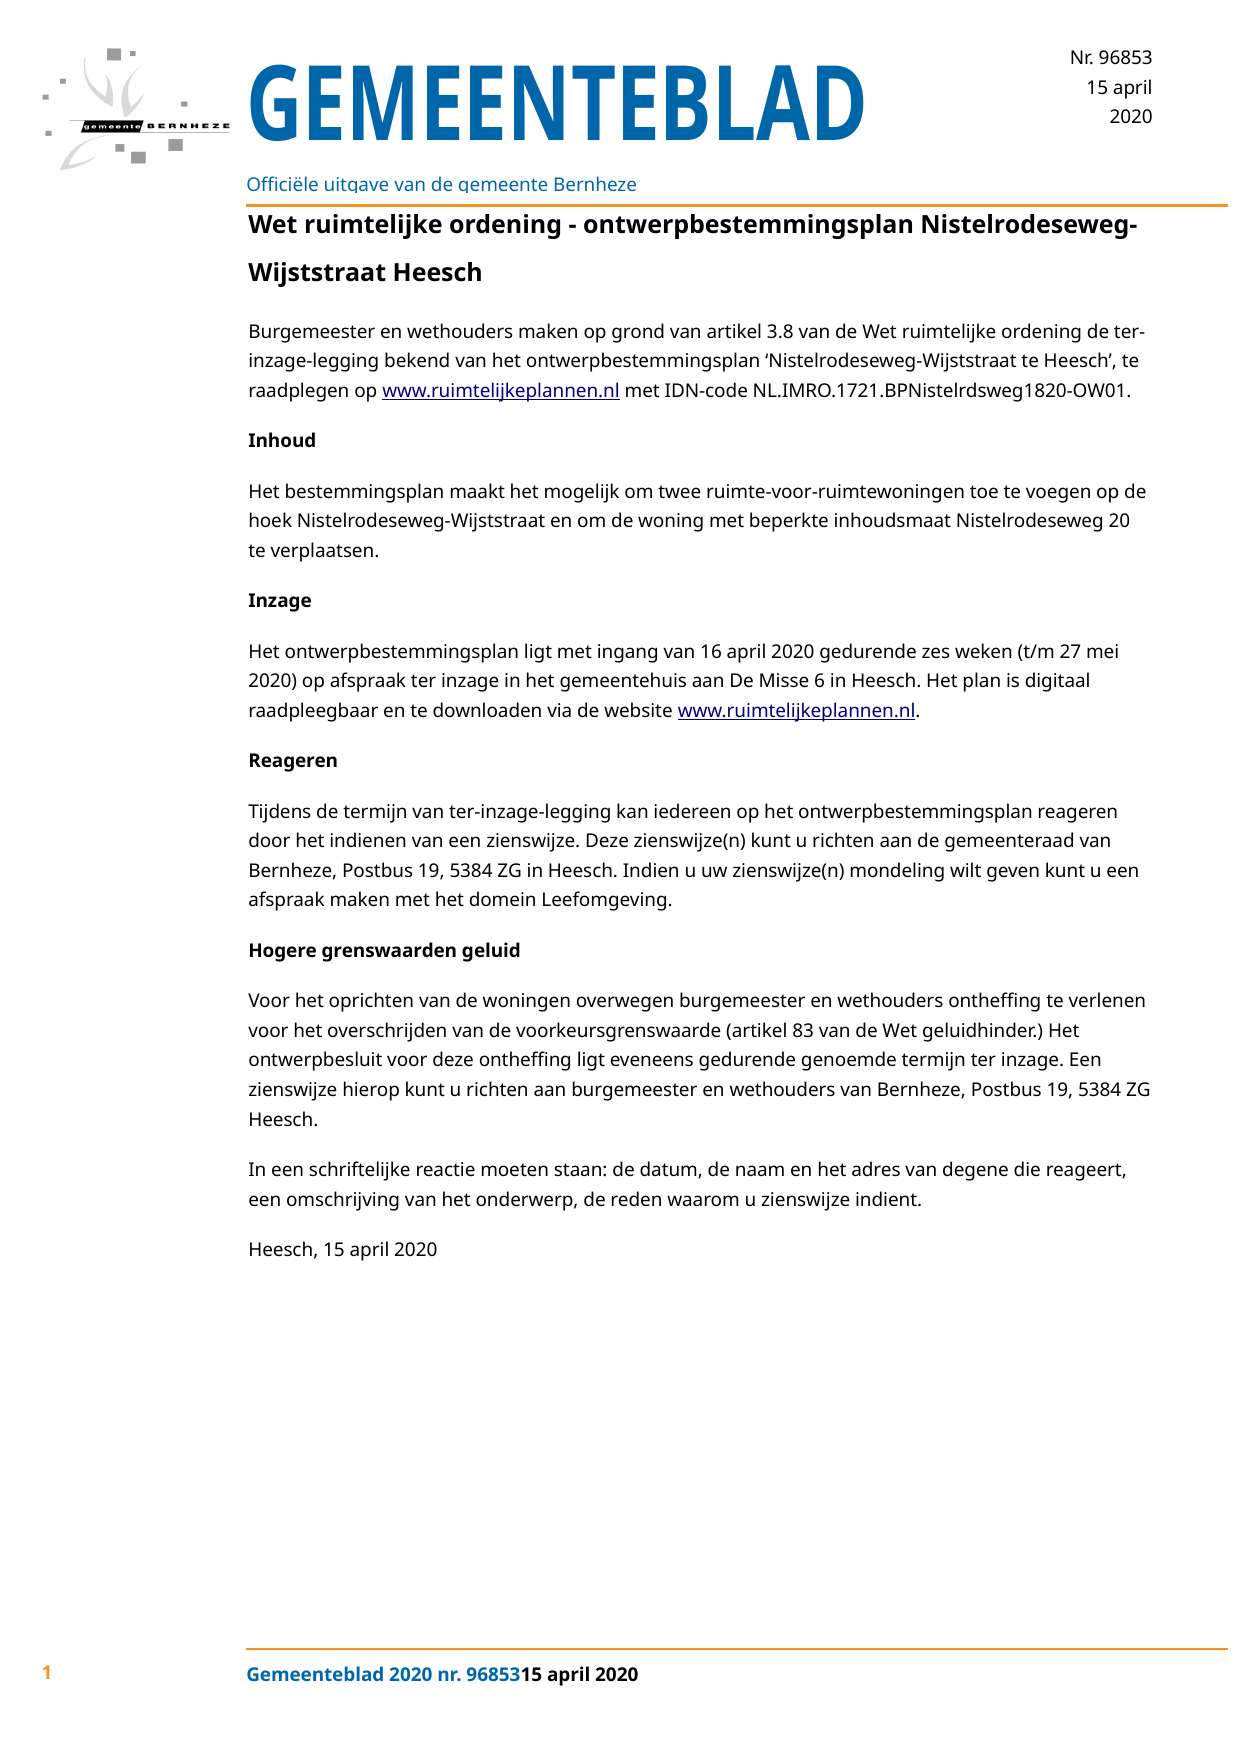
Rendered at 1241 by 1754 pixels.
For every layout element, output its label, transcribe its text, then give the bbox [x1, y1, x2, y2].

text Inhoud [248, 427, 1152, 453]
text Hogere grenswaarden geluid [248, 937, 1152, 963]
text Inzage [248, 587, 1152, 613]
text In een schriftelijke reactie moeten staan: de datum, de naam en het adres van degene die reageert, een omschrijving van het onderwerp, de reden waarom u zienswijze indient. [248, 1156, 1152, 1212]
text Burgemeester en wethouders maken op grond van artikel 3.8 van de Wet ruimtelijke ordening de ter-inzage-legging bekend van het ontwerpbestemmingsplan ‘Nistelrodeseweg-Wijststraat te Heesch’, te raadplegen op www.ruimtelijkeplannen.nl met IDN-code NL.IMRO.1721.BPNistelrdsweg1820-OW01. [248, 318, 1152, 403]
text Het ontwerpbestemmingsplan ligt met ingang van 16 april 2020 gedurende zes weken (t/m 27 mei 2020) op afspraak ter inzage in het gemeentehuis aan De Misse 6 in Heesch. Het plan is digitaal raadpleegbaar en te downloaden via de website www.ruimtelijkeplannen.nl. [248, 638, 1152, 723]
text Tijdens de termijn van ter-inzage-legging kan iedereen op het ontwerpbestemmingsplan reageren door het indienen van een zienswijze. Deze zienswijze(n) kunt u richten aan de gemeenteraad van Bernheze, Postbus 19, 5384 ZG in Heesch. Indien u uw zienswijze(n) mondeling wilt geven kunt u een afspraak maken met het domein Leefomgeving. [248, 798, 1152, 912]
text Het bestemmingsplan maakt het mogelijk om twee ruimte-voor-ruimtewoningen toe te voegen op de hoek Nistelrodeseweg-Wijststraat en om de woning met beperkte inhoudsmaat Nistelrodeseweg 20 te verplaatsen. [248, 478, 1152, 563]
text Wet ruimtelijke ordening - ontwerpbestemmingsplan Nistelrodeseweg-Wijststraat Heesch [248, 207, 1152, 288]
picture [41, 47, 231, 172]
text Reageren [248, 747, 1152, 773]
text Heesch, 15 april 2020 [248, 1236, 1152, 1262]
text Voor het oprichten van de woningen overwegen burgemeester en wethouders ontheffing te verlenen voor het overschrijden van de voorkeursgrenswaarde (artikel 83 van de Wet geluidhinder.) Het ontwerpbesluit voor deze ontheffing ligt eveneens gedurende genoemde termijn ter inzage. Een zienswijze hierop kunt u richten aan burgemeester en wethouders van Bernheze, Postbus 19, 5384 ZG Heesch. [248, 987, 1152, 1132]
